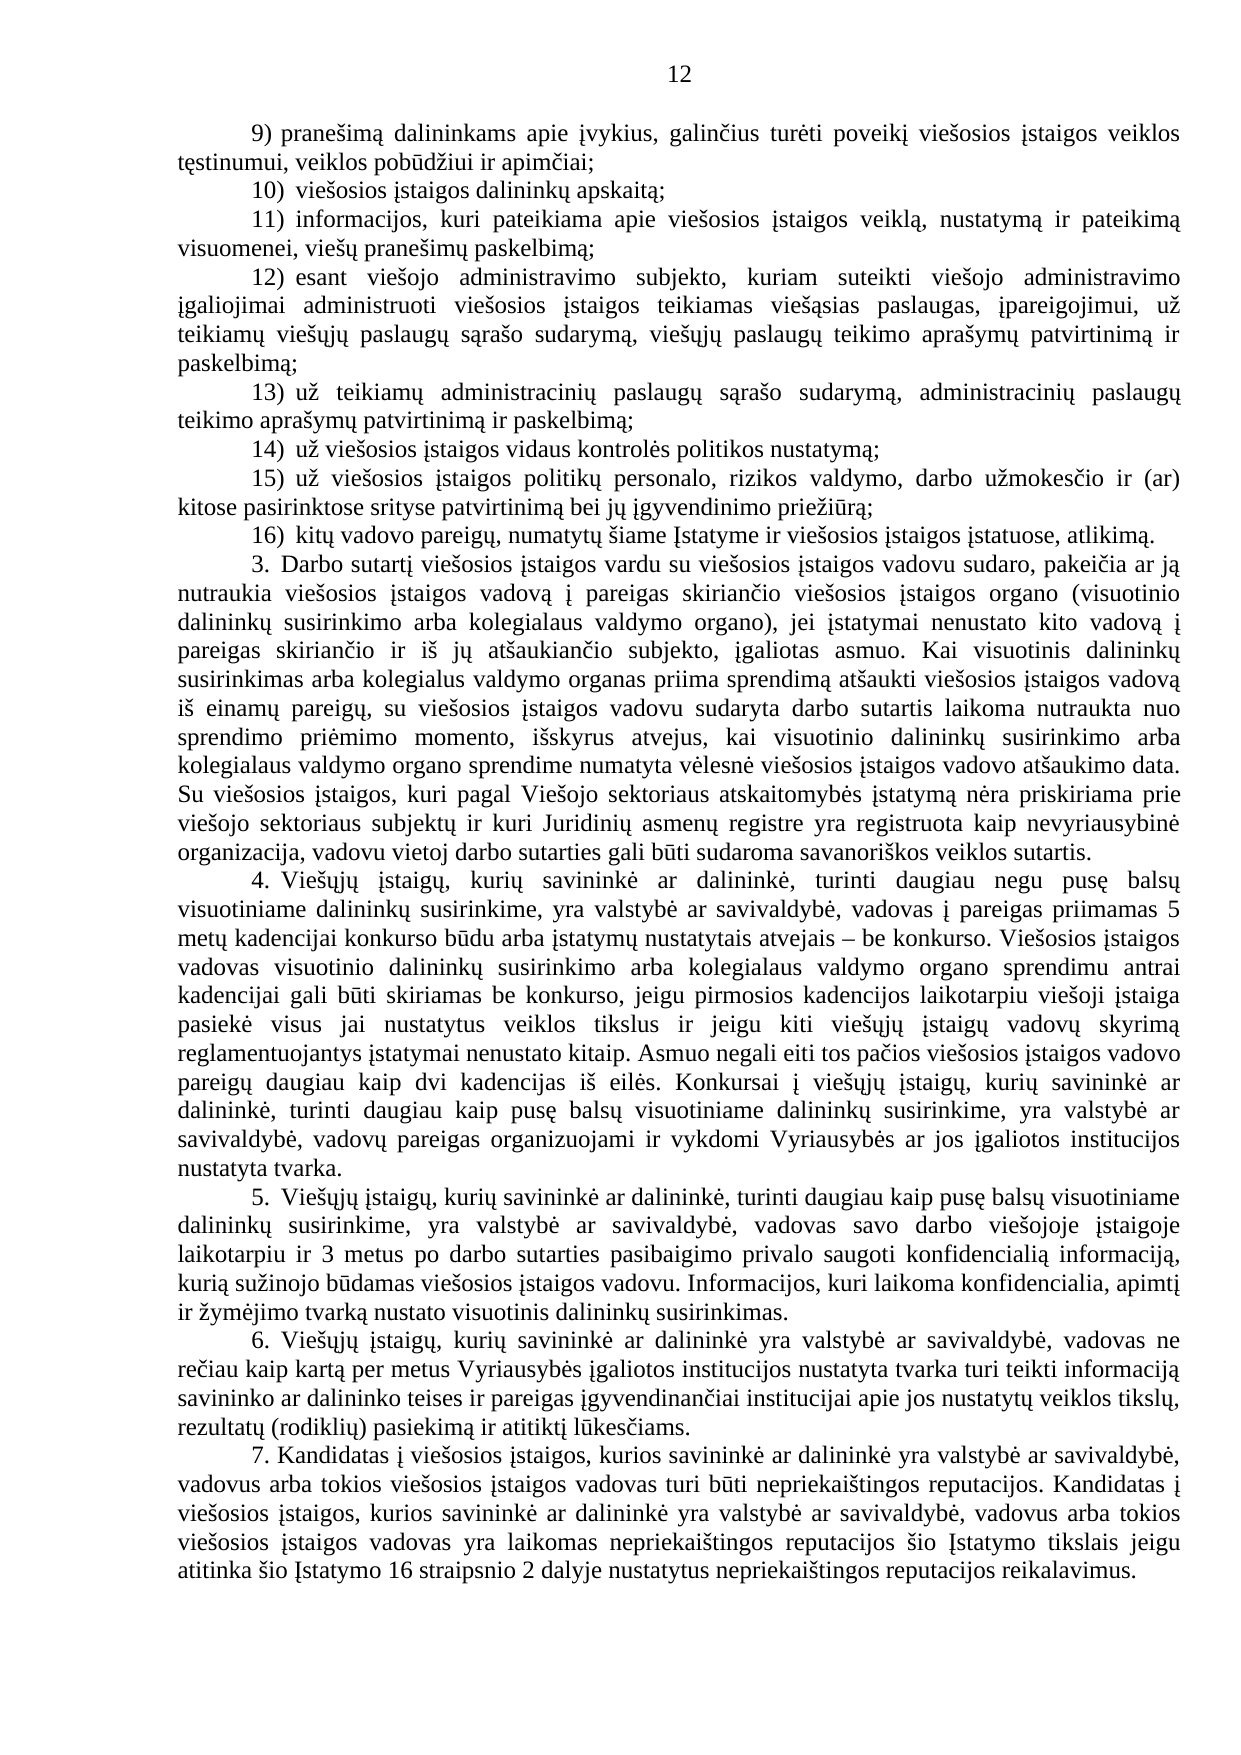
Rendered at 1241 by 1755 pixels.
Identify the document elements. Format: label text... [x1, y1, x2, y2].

text 10) viešosios įstaigos dalininkų apskaitą; [177, 176, 1181, 204]
text 9) pranešimą dalininkams apie įvykius, galinčius turėti poveikį viešosios įstaigos veiklos tęstinumui, veiklos pobūdžiui ir apimčiai; [177, 118, 1181, 176]
text 3. Darbo sutartį viešosios įstaigos vardu su viešosios įstaigos vadovu sudaro, pakeičia ar ją nutraukia viešosios įstaigos vadovą į pareigas skiriančio viešosios įstaigos organo (visuotinio dalininkų susirinkimo arba kolegialaus valdymo organo), jei įstatymai nenustato kito vadovą į pareigas skiriančio ir iš jų atšaukiančio subjekto, įgaliotas asmuo. Kai visuotinis dalininkų susirinkimas arba kolegialus valdymo organas priima sprendimą atšaukti viešosios įstaigos vadovą iš einamų pareigų, su viešosios įstaigos vadovu sudaryta darbo sutartis laikoma nutraukta nuo sprendimo priėmimo momento, išskyrus atvejus, kai visuotinio dalininkų susirinkimo arba kolegialaus valdymo organo sprendime numatyta vėlesnė viešosios įstaigos vadovo atšaukimo data. Su viešosios įstaigos, kuri pagal Viešojo sektoriaus atskaitomybės įstatymą nėra priskiriama prie viešojo sektoriaus subjektų ir kuri Juridinių asmenų registre yra registruota kaip nevyriausybinė organizacija, vadovu vietoj darbo sutarties gali būti sudaroma savanoriškos veiklos sutartis. [177, 549, 1181, 866]
text 14) už viešosios įstaigos vidaus kontrolės politikos nustatymą; [177, 434, 1181, 463]
text 5. Viešųjų įstaigų, kurių savininkė ar dalininkė, turinti daugiau kaip pusę balsų visuotiniame dalininkų susirinkime, yra valstybė ar savivaldybė, vadovas savo darbo viešojoje įstaigoje laikotarpiu ir 3 metus po darbo sutarties pasibaigimo privalo saugoti konfidencialią informaciją, kurią sužinojo būdamas viešosios įstaigos vadovu. Informacijos, kuri laikoma konfidencialia, apimtį ir žymėjimo tvarką nustato visuotinis dalininkų susirinkimas. [177, 1182, 1181, 1326]
text 16) kitų vadovo pareigų, numatytų šiame Įstatyme ir viešosios įstaigos įstatuose, atlikimą. [177, 521, 1181, 549]
text 6. Viešųjų įstaigų, kurių savininkė ar dalininkė yra valstybė ar savivaldybė, vadovas ne rečiau kaip kartą per metus Vyriausybės įgaliotos institucijos nustatyta tvarka turi teikti informaciją savininko ar dalininko teises ir pareigas įgyvendinančiai institucijai apie jos nustatytų veiklos tikslų, rezultatų (rodiklių) pasiekimą ir atitiktį lūkesčiams. [177, 1326, 1181, 1441]
text 11) informacijos, kuri pateikiama apie viešosios įstaigos veiklą, nustatymą ir pateikimą visuomenei, viešų pranešimų paskelbimą; [177, 204, 1181, 262]
text 13) už teikiamų administracinių paslaugų sąrašo sudarymą, administracinių paslaugų teikimo aprašymų patvirtinimą ir paskelbimą; [177, 377, 1181, 434]
text 15) už viešosios įstaigos politikų personalo, rizikos valdymo, darbo užmokesčio ir (ar) kitose pasirinktose srityse patvirtinimą bei jų įgyvendinimo priežiūrą; [177, 463, 1181, 521]
text 7. Kandidatas į viešosios įstaigos, kurios savininkė ar dalininkė yra valstybė ar savivaldybė, vadovus arba tokios viešosios įstaigos vadovas turi būti nepriekaištingos reputacijos. Kandidatas į viešosios įstaigos, kurios savininkė ar dalininkė yra valstybė ar savivaldybė, vadovus arba tokios viešosios įstaigos vadovas yra laikomas nepriekaištingos reputacijos šio Įstatymo tikslais jeigu atitinka šio Įstatymo 16 straipsnio 2 dalyje nustatytus nepriekaištingos reputacijos reikalavimus. [177, 1441, 1181, 1584]
text 4. Viešųjų įstaigų, kurių savininkė ar dalininkė, turinti daugiau negu pusę balsų visuotiniame dalininkų susirinkime, yra valstybė ar savivaldybė, vadovas į pareigas priimamas 5 metų kadencijai konkurso būdu arba įstatymų nustatytais atvejais – be konkurso. Viešosios įstaigos vadovas visuotinio dalininkų susirinkimo arba kolegialaus valdymo organo sprendimu antrai kadencijai gali būti skiriamas be konkurso, jeigu pirmosios kadencijos laikotarpiu viešoji įstaiga pasiekė visus jai nustatytus veiklos tikslus ir jeigu kiti viešųjų įstaigų vadovų skyrimą reglamentuojantys įstatymai nenustato kitaip. Asmuo negali eiti tos pačios viešosios įstaigos vadovo pareigų daugiau kaip dvi kadencijas iš eilės. Konkursai į viešųjų įstaigų, kurių savininkė ar dalininkė, turinti daugiau kaip pusę balsų visuotiniame dalininkų susirinkime, yra valstybė ar savivaldybė, vadovų pareigas organizuojami ir vykdomi Vyriausybės ar jos įgaliotos institucijos nustatyta tvarka. [177, 866, 1181, 1182]
text 12) esant viešojo administravimo subjekto, kuriam suteikti viešojo administravimo įgaliojimai administruoti viešosios įstaigos teikiamas viešąsias paslaugas, įpareigojimui, už teikiamų viešųjų paslaugų sąrašo sudarymą, viešųjų paslaugų teikimo aprašymų patvirtinimą ir paskelbimą; [177, 262, 1181, 377]
